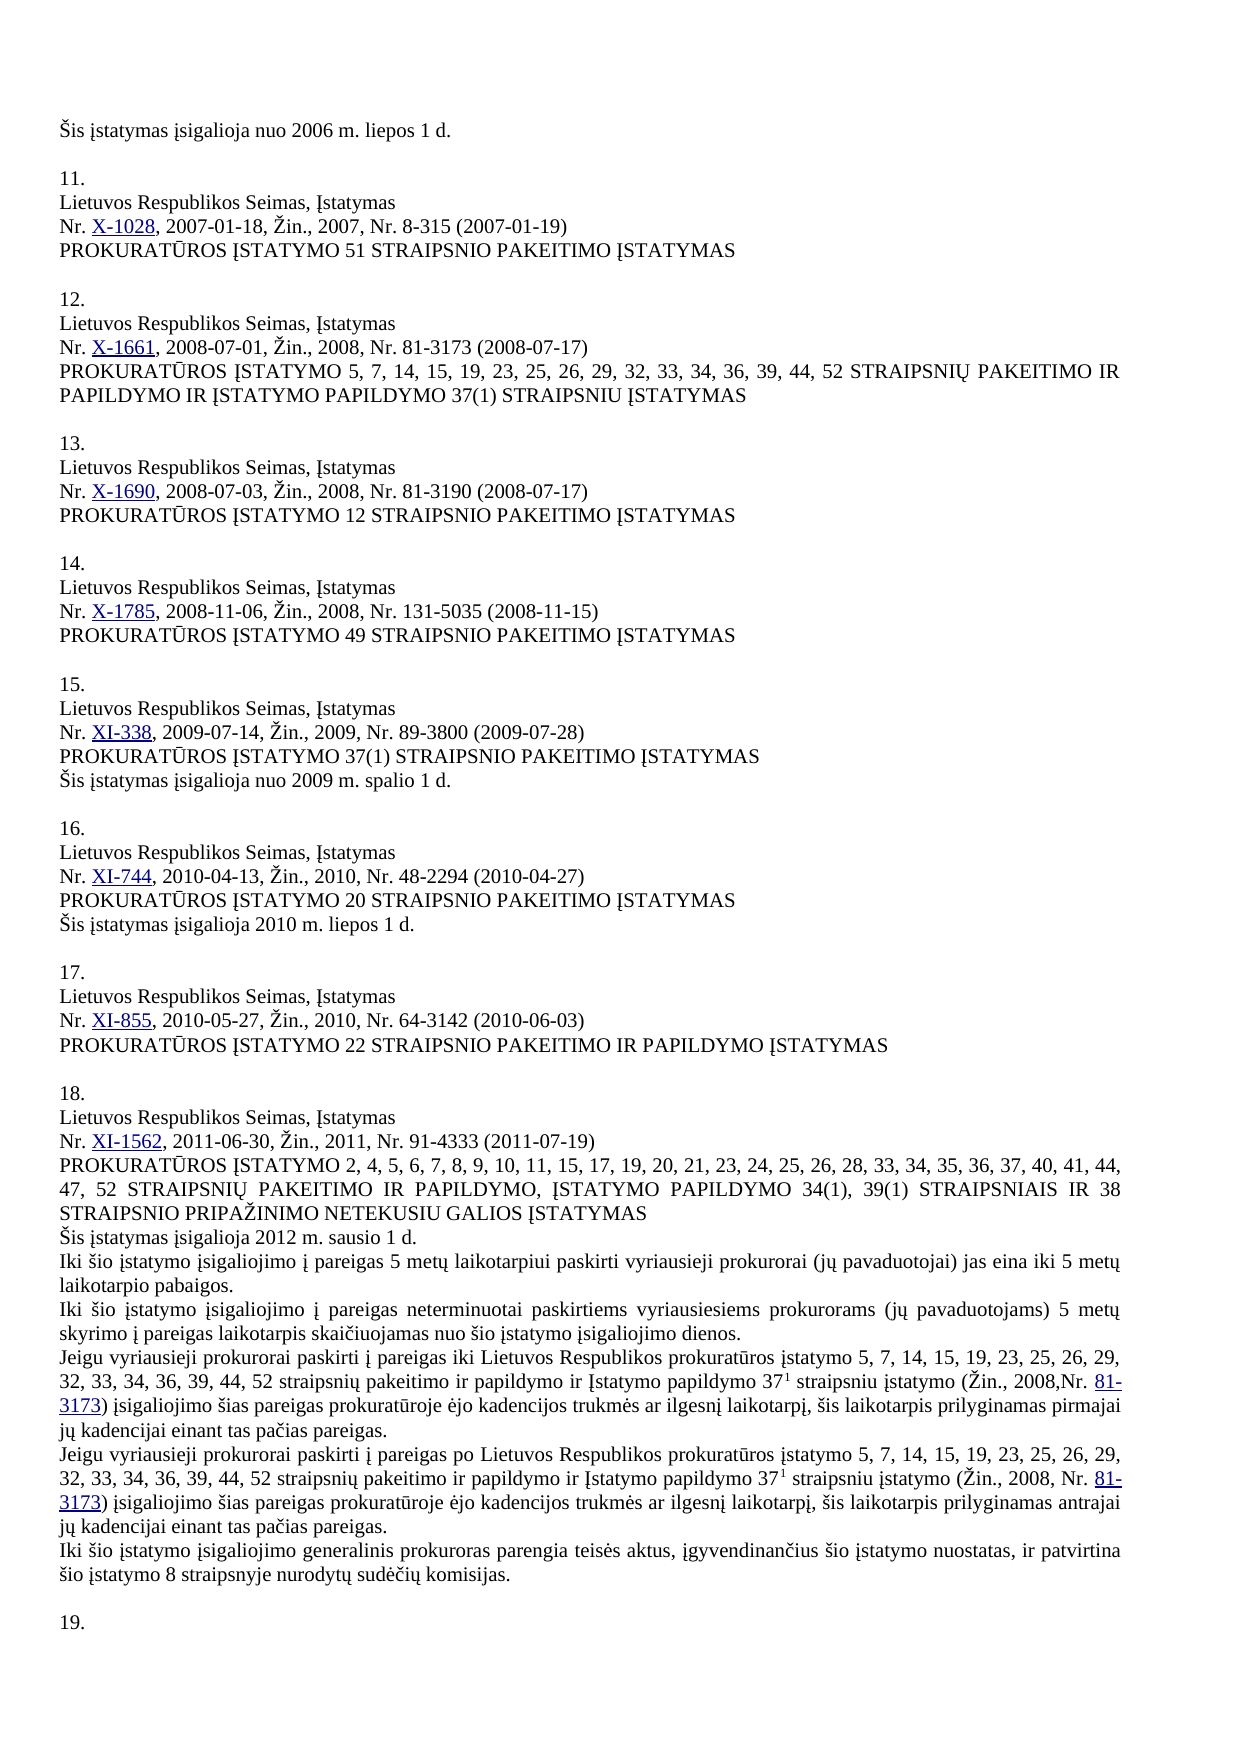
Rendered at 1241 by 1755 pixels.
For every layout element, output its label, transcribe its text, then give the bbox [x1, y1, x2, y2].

text PROKURATŪROS ĮSTATYMO 37(1) STRAIPSNIO PAKEITIMO ĮSTATYMAS [59, 744, 1122, 768]
text 11. [59, 166, 1122, 190]
text 14. [59, 551, 1122, 575]
text Jeigu vyriausieji prokurorai paskirti į pareigas po Lietuvos Respublikos prokuratūros įstatymo 5, 7, 14, 15, 19, 23, 25, 26, 29, 32, 33, 34, 36, 39, 44, 52 straipsnių pakeitimo ir papildymo ir Įstatymo papildymo 371 straipsniu įstatymo (Žin., 2008, Nr. 81-3173) įsigaliojimo šias pareigas prokuratūroje ėjo kadencijos trukmės ar ilgesnį laikotarpį, šis laikotarpis prilyginamas antrajai jų kadencijai einant tas pačias pareigas. [59, 1442, 1122, 1538]
text Lietuvos Respublikos Seimas, Įstatymas [59, 190, 1122, 214]
text 18. [59, 1081, 1122, 1105]
text Šis įstatymas įsigalioja nuo 2006 m. liepos 1 d. [59, 118, 1122, 142]
text Lietuvos Respublikos Seimas, Įstatymas [59, 840, 1122, 864]
text 13. [59, 431, 1122, 455]
text Lietuvos Respublikos Seimas, Įstatymas [59, 455, 1122, 479]
text Nr. X-1661, 2008-07-01, Žin., 2008, Nr. 81-3173 (2008-07-17) [59, 335, 1122, 359]
text Lietuvos Respublikos Seimas, Įstatymas [59, 575, 1122, 599]
text Nr. X-1785, 2008-11-06, Žin., 2008, Nr. 131-5035 (2008-11-15) [59, 599, 1122, 623]
text 15. [59, 672, 1122, 696]
text PROKURATŪROS ĮSTATYMO 51 STRAIPSNIO PAKEITIMO ĮSTATYMAS [59, 238, 1122, 262]
text Nr. XI-338, 2009-07-14, Žin., 2009, Nr. 89-3800 (2009-07-28) [59, 720, 1122, 744]
text Nr. XI-855, 2010-05-27, Žin., 2010, Nr. 64-3142 (2010-06-03) [59, 1008, 1122, 1032]
text Iki šio įstatymo įsigaliojimo generalinis prokuroras parengia teisės aktus, įgyvendinančius šio įstatymo nuostatas, ir patvirtina šio įstatymo 8 straipsnyje nurodytų sudėčių komisijas. [59, 1538, 1122, 1586]
text Šis įstatymas įsigalioja 2012 m. sausio 1 d. [59, 1225, 1122, 1249]
text 12. [59, 287, 1122, 311]
text 19. [59, 1610, 1122, 1634]
text Šis įstatymas įsigalioja 2010 m. liepos 1 d. [59, 912, 1122, 936]
text Nr. XI-1562, 2011-06-30, Žin., 2011, Nr. 91-4333 (2011-07-19) [59, 1129, 1122, 1153]
text Iki šio įstatymo įsigaliojimo į pareigas neterminuotai paskirtiems vyriausiesiems prokurorams (jų pavaduotojams) 5 metų skyrimo į pareigas laikotarpis skaičiuojamas nuo šio įstatymo įsigaliojimo dienos. [59, 1297, 1122, 1345]
text PROKURATŪROS ĮSTATYMO 49 STRAIPSNIO PAKEITIMO ĮSTATYMAS [59, 623, 1122, 647]
text Iki šio įstatymo įsigaliojimo į pareigas 5 metų laikotarpiui paskirti vyriausieji prokurorai (jų pavaduotojai) jas eina iki 5 metų laikotarpio pabaigos. [59, 1249, 1122, 1297]
text Šis įstatymas įsigalioja nuo 2009 m. spalio 1 d. [59, 768, 1122, 792]
text Nr. XI-744, 2010-04-13, Žin., 2010, Nr. 48-2294 (2010-04-27) [59, 864, 1122, 888]
text 17. [59, 960, 1122, 984]
text Lietuvos Respublikos Seimas, Įstatymas [59, 696, 1122, 720]
text Lietuvos Respublikos Seimas, Įstatymas [59, 984, 1122, 1008]
text Lietuvos Respublikos Seimas, Įstatymas [59, 311, 1122, 335]
text PROKURATŪROS ĮSTATYMO 5, 7, 14, 15, 19, 23, 25, 26, 29, 32, 33, 34, 36, 39, 44, 52 STRAIPSNIŲ PAKEITIMO IR PAPILDYMO IR ĮSTATYMO PAPILDYMO 37(1) STRAIPSNIU ĮSTATYMAS [59, 359, 1122, 407]
text Nr. X-1690, 2008-07-03, Žin., 2008, Nr. 81-3190 (2008-07-17) [59, 479, 1122, 503]
text Nr. X-1028, 2007-01-18, Žin., 2007, Nr. 8-315 (2007-01-19) [59, 214, 1122, 238]
text 16. [59, 816, 1122, 840]
text PROKURATŪROS ĮSTATYMO 12 STRAIPSNIO PAKEITIMO ĮSTATYMAS [59, 503, 1122, 527]
text Jeigu vyriausieji prokurorai paskirti į pareigas iki Lietuvos Respublikos prokuratūros įstatymo 5, 7, 14, 15, 19, 23, 25, 26, 29, 32, 33, 34, 36, 39, 44, 52 straipsnių pakeitimo ir papildymo ir Įstatymo papildymo 371 straipsniu įstatymo (Žin., 2008,Nr. 81-3173) įsigaliojimo šias pareigas prokuratūroje ėjo kadencijos trukmės ar ilgesnį laikotarpį, šis laikotarpis prilyginamas pirmajai jų kadencijai einant tas pačias pareigas. [59, 1345, 1122, 1442]
text Lietuvos Respublikos Seimas, Įstatymas [59, 1105, 1122, 1129]
text PROKURATŪROS ĮSTATYMO 20 STRAIPSNIO PAKEITIMO ĮSTATYMAS [59, 888, 1122, 912]
text PROKURATŪROS ĮSTATYMO 22 STRAIPSNIO PAKEITIMO IR PAPILDYMO ĮSTATYMAS [59, 1032, 1122, 1057]
text PROKURATŪROS ĮSTATYMO 2, 4, 5, 6, 7, 8, 9, 10, 11, 15, 17, 19, 20, 21, 23, 24, 25, 26, 28, 33, 34, 35, 36, 37, 40, 41, 44, 47, 52 STRAIPSNIŲ PAKEITIMO IR PAPILDYMO, ĮSTATYMO PAPILDYMO 34(1), 39(1) STRAIPSNIAIS IR 38 STRAIPSNIO PRIPAŽINIMO NETEKUSIU GALIOS ĮSTATYMAS [59, 1153, 1122, 1225]
